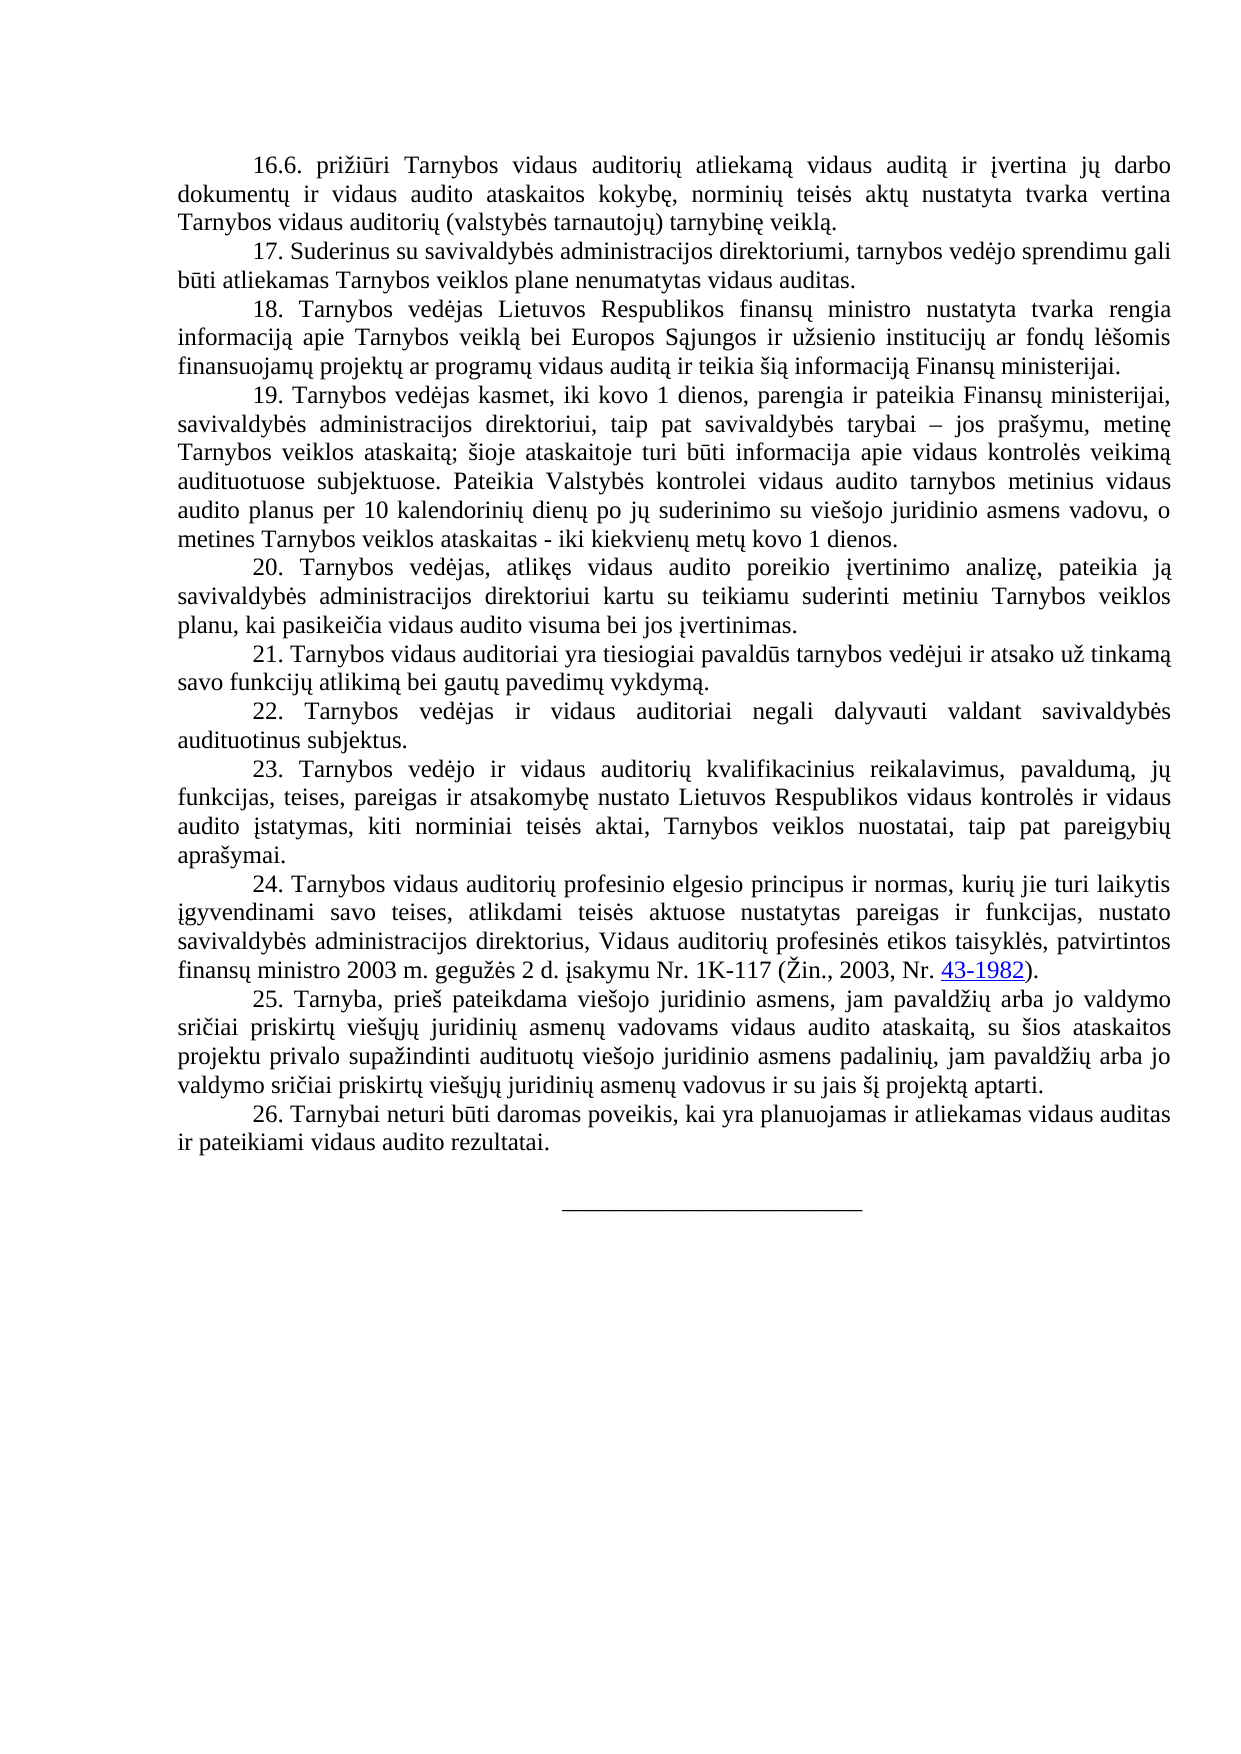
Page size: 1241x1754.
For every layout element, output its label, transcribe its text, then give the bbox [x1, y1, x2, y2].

text 24. Tarnybos vidaus auditorių profesinio elgesio principus ir normas, kurių jie turi laikytis įgyvendinami savo teises, atlikdami teisės aktuose nustatytas pareigas ir funkcijas, nustato savivaldybės administracijos direktorius, Vidaus auditorių profesinės etikos taisyklės, patvirtintos finansų ministro 2003 m. gegužės 2 d. įsakymu Nr. 1K-117 (Žin., 2003, Nr. 43-1982). [177, 869, 1172, 984]
text 26. Tarnybai neturi būti daromas poveikis, kai yra planuojamas ir atliekamas vidaus auditas ir pateikiami vidaus audito rezultatai. [177, 1099, 1172, 1156]
text 22. Tarnybos vedėjas ir vidaus auditoriai negali dalyvauti valdant savivaldybės audituotinus subjektus. [177, 696, 1172, 754]
text 18. Tarnybos vedėjas Lietuvos Respublikos finansų ministro nustatyta tvarka rengia informaciją apie Tarnybos veiklą bei Europos Sąjungos ir užsienio institucijų ar fondų lėšomis finansuojamų projektų ar programų vidaus auditą ir teikia šią informaciją Finansų ministerijai. [177, 294, 1172, 380]
text 21. Tarnybos vidaus auditoriai yra tiesiogiai pavaldūs tarnybos vedėjui ir atsako už tinkamą savo funkcijų atlikimą bei gautų pavedimų vykdymą. [177, 639, 1172, 696]
text 16.6. prižiūri Tarnybos vidaus auditorių atliekamą vidaus auditą ir įvertina jų darbo dokumentų ir vidaus audito ataskaitos kokybę, norminių teisės aktų nustatyta tvarka vertina Tarnybos vidaus auditorių (valstybės tarnautojų) tarnybinę veiklą. [177, 150, 1172, 236]
text 17. Suderinus su savivaldybės administracijos direktoriumi, tarnybos vedėjo sprendimu gali būti atliekamas Tarnybos veiklos plane nenumatytas vidaus auditas. [177, 236, 1172, 294]
text ________________________ [177, 1185, 1172, 1214]
text 19. Tarnybos vedėjas kasmet, iki kovo 1 dienos, parengia ir pateikia Finansų ministerijai, savivaldybės administracijos direktoriui, taip pat savivaldybės tarybai – jos prašymu, metinę Tarnybos veiklos ataskaitą; šioje ataskaitoje turi būti informacija apie vidaus kontrolės veikimą audituotuose subjektuose. Pateikia Valstybės kontrolei vidaus audito tarnybos metinius vidaus audito planus per 10 kalendorinių dienų po jų suderinimo su viešojo juridinio asmens vadovu, o metines Tarnybos veiklos ataskaitas - iki kiekvienų metų kovo 1 dienos. [177, 380, 1172, 552]
text 23. Tarnybos vedėjo ir vidaus auditorių kvalifikacinius reikalavimus, pavaldumą, jų funkcijas, teises, pareigas ir atsakomybę nustato Lietuvos Respublikos vidaus kontrolės ir vidaus audito įstatymas, kiti norminiai teisės aktai, Tarnybos veiklos nuostatai, taip pat pareigybių aprašymai. [177, 754, 1172, 869]
text 25. Tarnyba, prieš pateikdama viešojo juridinio asmens, jam pavaldžių arba jo valdymo sričiai priskirtų viešųjų juridinių asmenų vadovams vidaus audito ataskaitą, su šios ataskaitos projektu privalo supažindinti audituotų viešojo juridinio asmens padalinių, jam pavaldžių arba jo valdymo sričiai priskirtų viešųjų juridinių asmenų vadovus ir su jais šį projektą aptarti. [177, 984, 1172, 1099]
text 20. Tarnybos vedėjas, atlikęs vidaus audito poreikio įvertinimo analizę, pateikia ją savivaldybės administracijos direktoriui kartu su teikiamu suderinti metiniu Tarnybos veiklos planu, kai pasikeičia vidaus audito visuma bei jos įvertinimas. [177, 552, 1172, 639]
